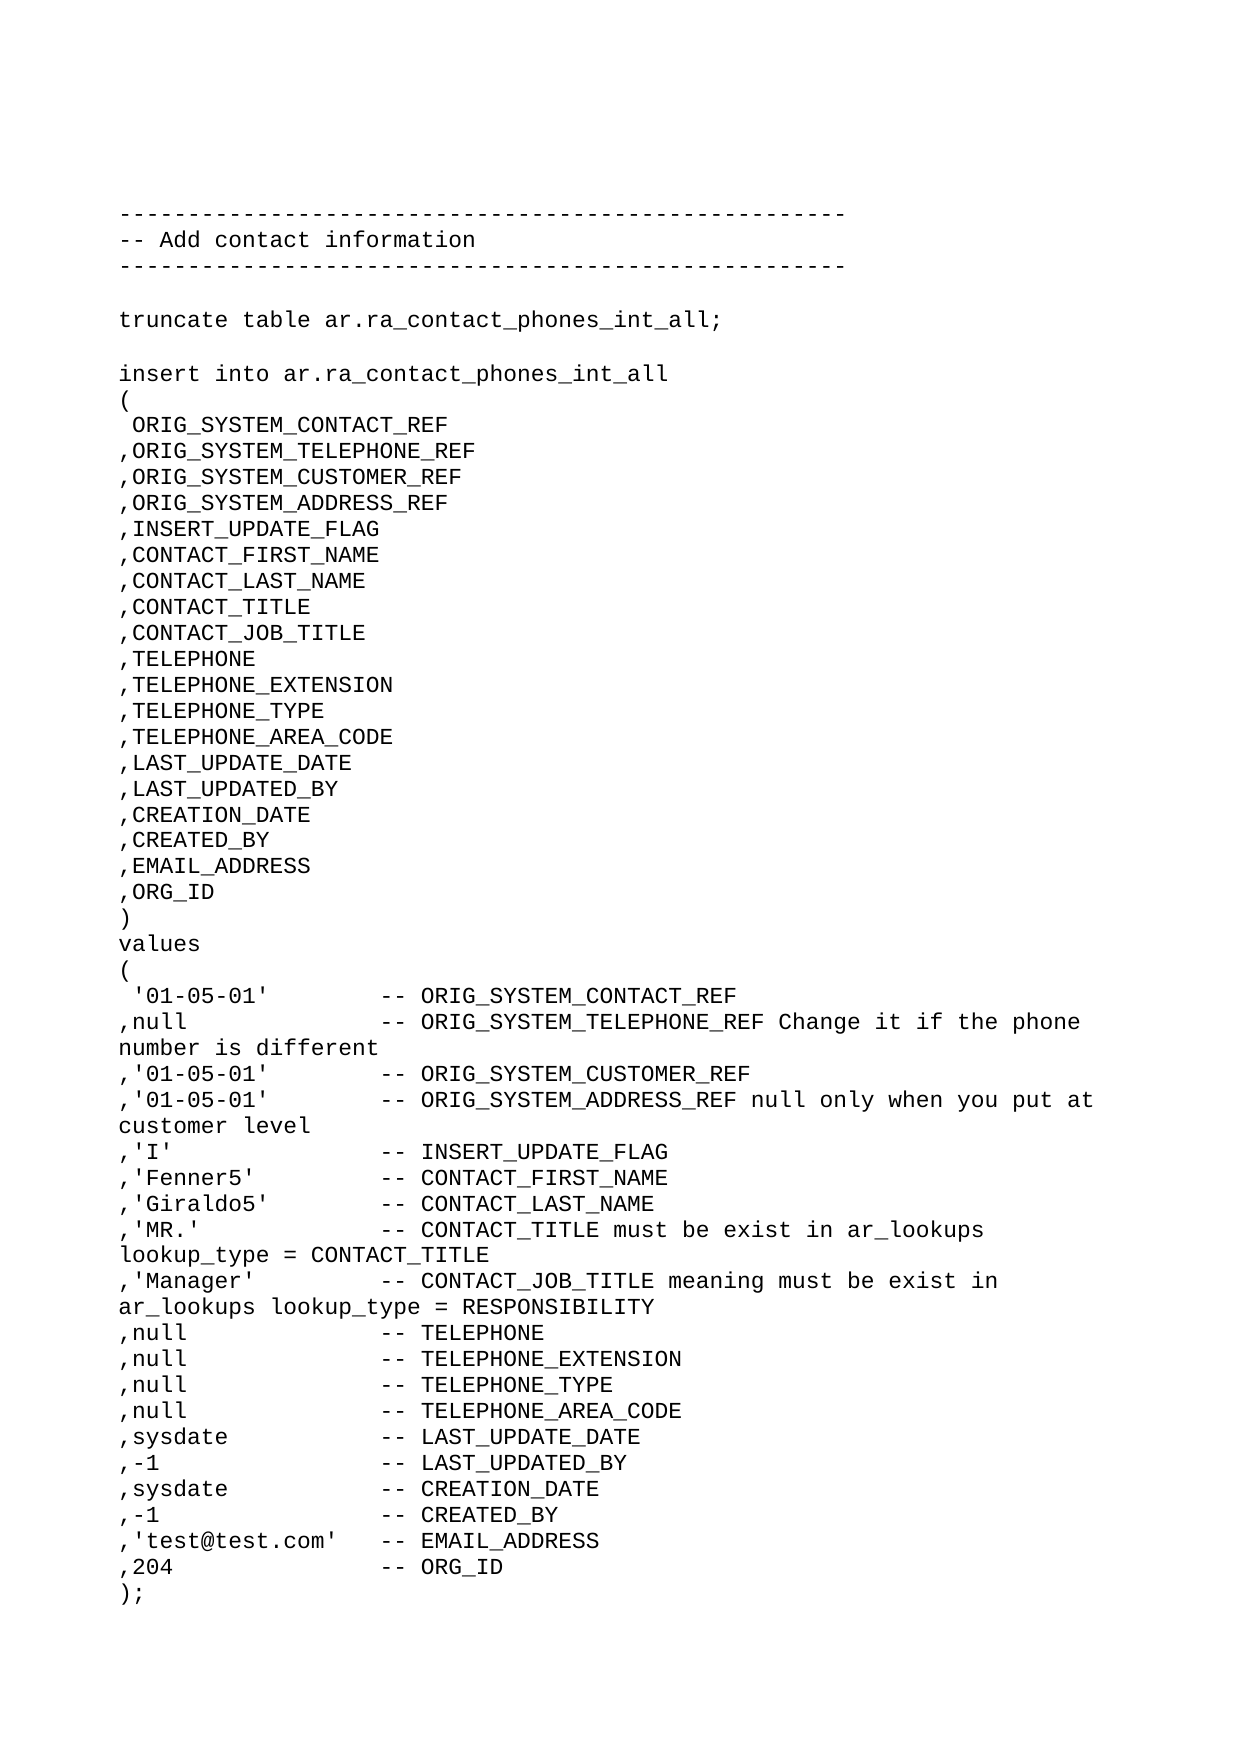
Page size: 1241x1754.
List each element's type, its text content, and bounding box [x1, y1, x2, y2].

text ,'I' -- INSERT_UPDATE_FLAG [118, 1140, 1122, 1166]
text ,CONTACT_LAST_NAME [118, 569, 1122, 595]
text ,CONTACT_JOB_TITLE [118, 621, 1122, 647]
text ,TELEPHONE_AREA_CODE [118, 725, 1122, 751]
text insert into ar.ra_contact_phones_int_all [118, 362, 1122, 388]
text ,sysdate -- CREATION_DATE [118, 1477, 1122, 1503]
text ,sysdate -- LAST_UPDATE_DATE [118, 1425, 1122, 1451]
text ,'01-05-01' -- ORIG_SYSTEM_ADDRESS_REF null only when you put at customer level [118, 1088, 1122, 1140]
text ,null -- TELEPHONE_TYPE [118, 1373, 1122, 1399]
text ,null -- TELEPHONE_AREA_CODE [118, 1399, 1122, 1425]
text ----------------------------------------------------- [118, 254, 1122, 280]
text ,CREATED_BY [118, 829, 1122, 855]
text ,ORG_ID [118, 881, 1122, 907]
text -- Add contact information [118, 228, 1122, 254]
text ,ORIG_SYSTEM_CUSTOMER_REF [118, 466, 1122, 492]
text ,null -- ORIG_SYSTEM_TELEPHONE_REF Change it if the phone number is different [118, 1010, 1122, 1062]
text ,'Giraldo5' -- CONTACT_LAST_NAME [118, 1192, 1122, 1218]
text ,'01-05-01' -- ORIG_SYSTEM_CUSTOMER_REF [118, 1062, 1122, 1088]
text ); [118, 1581, 1122, 1607]
text ,INSERT_UPDATE_FLAG [118, 518, 1122, 543]
text ,CONTACT_TITLE [118, 595, 1122, 621]
text ,EMAIL_ADDRESS [118, 855, 1122, 881]
text ,-1 -- LAST_UPDATED_BY [118, 1451, 1122, 1477]
text ,TELEPHONE_TYPE [118, 699, 1122, 725]
text '01-05-01' -- ORIG_SYSTEM_CONTACT_REF [118, 984, 1122, 1010]
text ,CONTACT_FIRST_NAME [118, 543, 1122, 569]
text ,ORIG_SYSTEM_ADDRESS_REF [118, 492, 1122, 518]
text ) [118, 907, 1122, 933]
text ,'Manager' -- CONTACT_JOB_TITLE meaning must be exist in ar_lookups lookup_type = RESPONSIBILITY [118, 1270, 1122, 1322]
text ,null -- TELEPHONE_EXTENSION [118, 1348, 1122, 1373]
text ,CREATION_DATE [118, 803, 1122, 829]
text ,204 -- ORG_ID [118, 1555, 1122, 1581]
text ,'Fenner5' -- CONTACT_FIRST_NAME [118, 1166, 1122, 1192]
text truncate table ar.ra_contact_phones_int_all; [118, 308, 1122, 334]
text ,TELEPHONE [118, 647, 1122, 673]
text ,TELEPHONE_EXTENSION [118, 673, 1122, 699]
text ( [118, 958, 1122, 984]
text values [118, 933, 1122, 958]
text ,-1 -- CREATED_BY [118, 1503, 1122, 1529]
text ,LAST_UPDATED_BY [118, 777, 1122, 803]
text ,null -- TELEPHONE [118, 1322, 1122, 1348]
text ,'test@test.com' -- EMAIL_ADDRESS [118, 1529, 1122, 1555]
text ORIG_SYSTEM_CONTACT_REF [118, 414, 1122, 440]
text ( [118, 388, 1122, 414]
text ,LAST_UPDATE_DATE [118, 751, 1122, 777]
text ,ORIG_SYSTEM_TELEPHONE_REF [118, 440, 1122, 466]
text ,'MR.' -- CONTACT_TITLE must be exist in ar_lookups lookup_type = CONTACT_TITLE [118, 1218, 1122, 1270]
text ----------------------------------------------------- [118, 202, 1122, 228]
